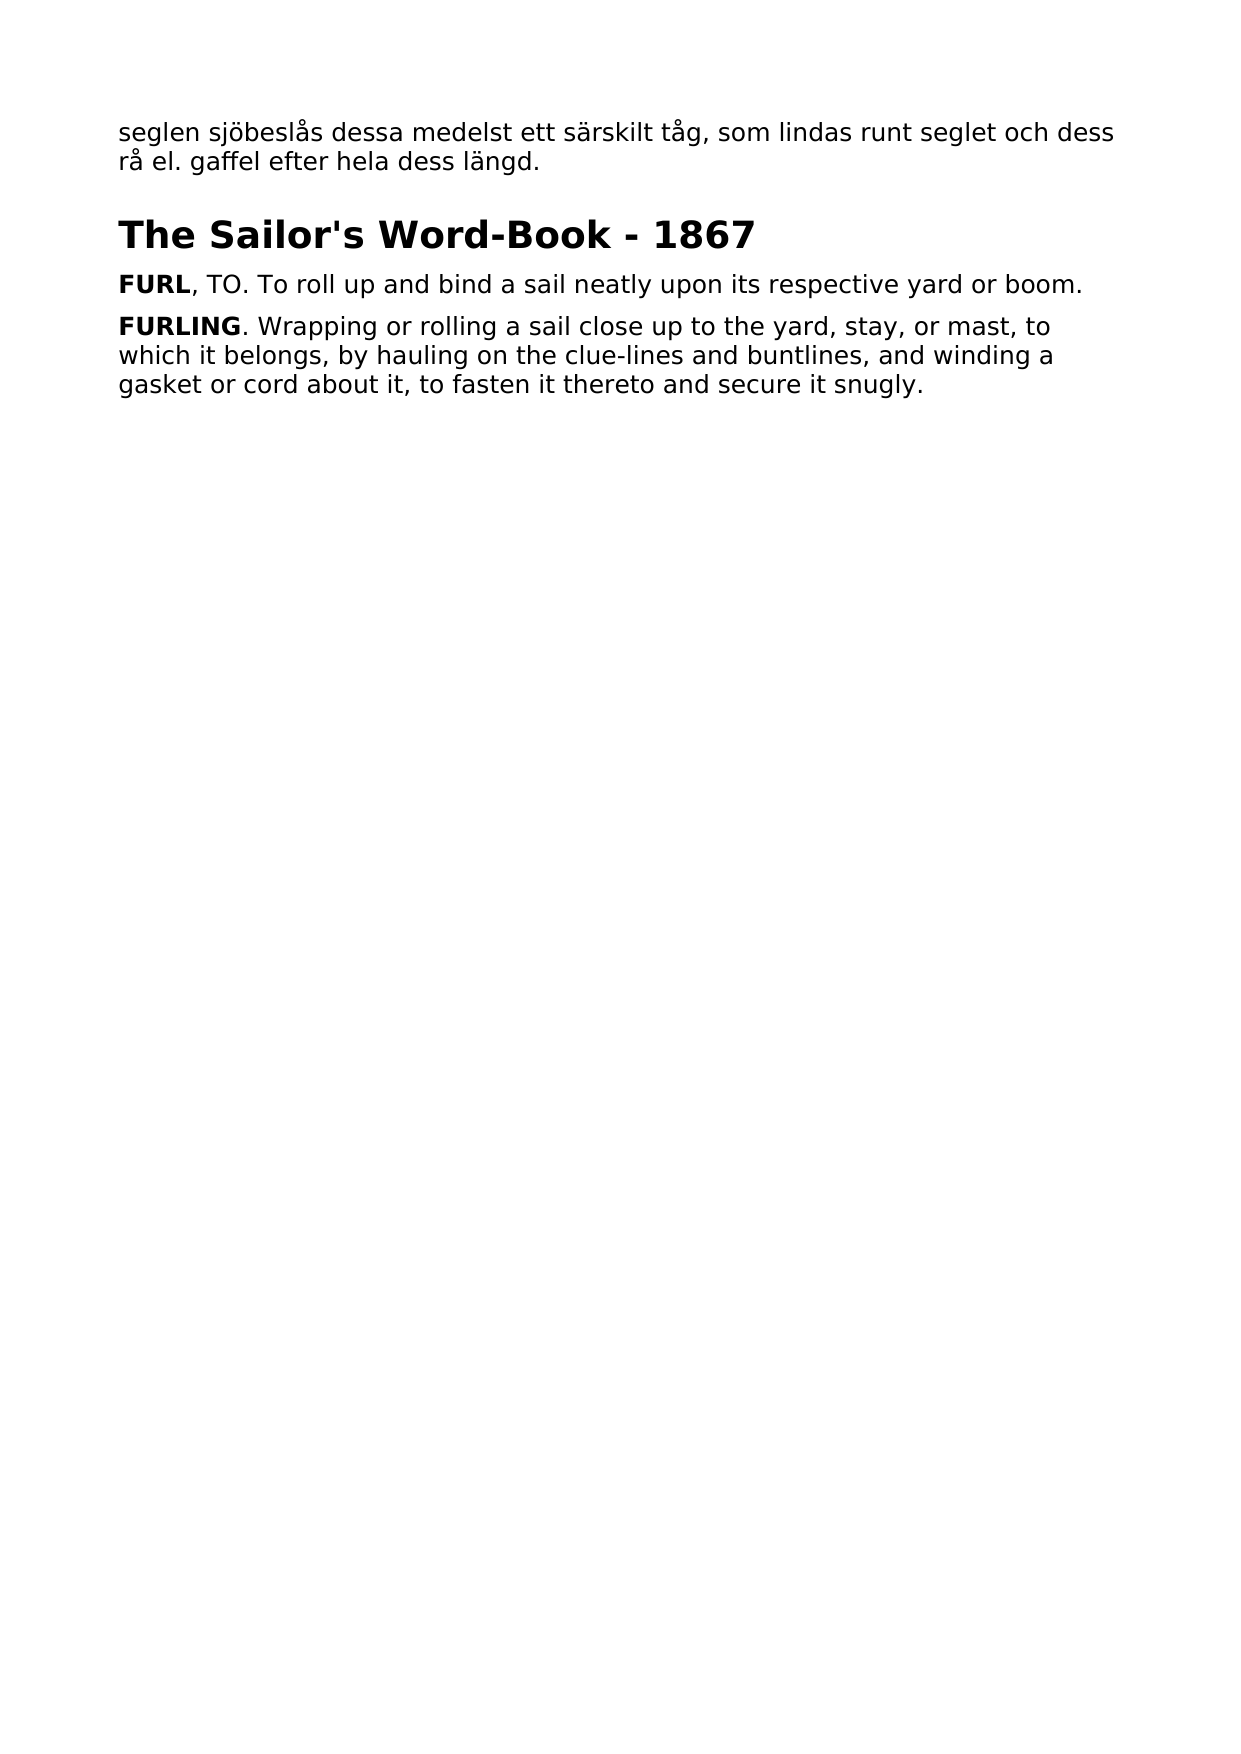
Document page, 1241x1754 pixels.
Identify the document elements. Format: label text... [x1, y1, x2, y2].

text seglen sjöbeslås dessa medelst ett särskilt tåg, som lindas runt seglet och dess rå el. gaffel efter hela dess längd. [118, 118, 1122, 176]
text FURL, TO. To roll up and bind a sail neatly upon its respective yard or boom. [118, 270, 1122, 299]
subtitle The Sailor's Word-Book - 1867 [118, 214, 1122, 258]
text FURLING. Wrapping or rolling a sail close up to the yard, stay, or mast, to which it belongs, by hauling on the clue-lines and buntlines, and winding a gasket or cord about it, to fasten it thereto and secure it snugly. [118, 312, 1122, 399]
